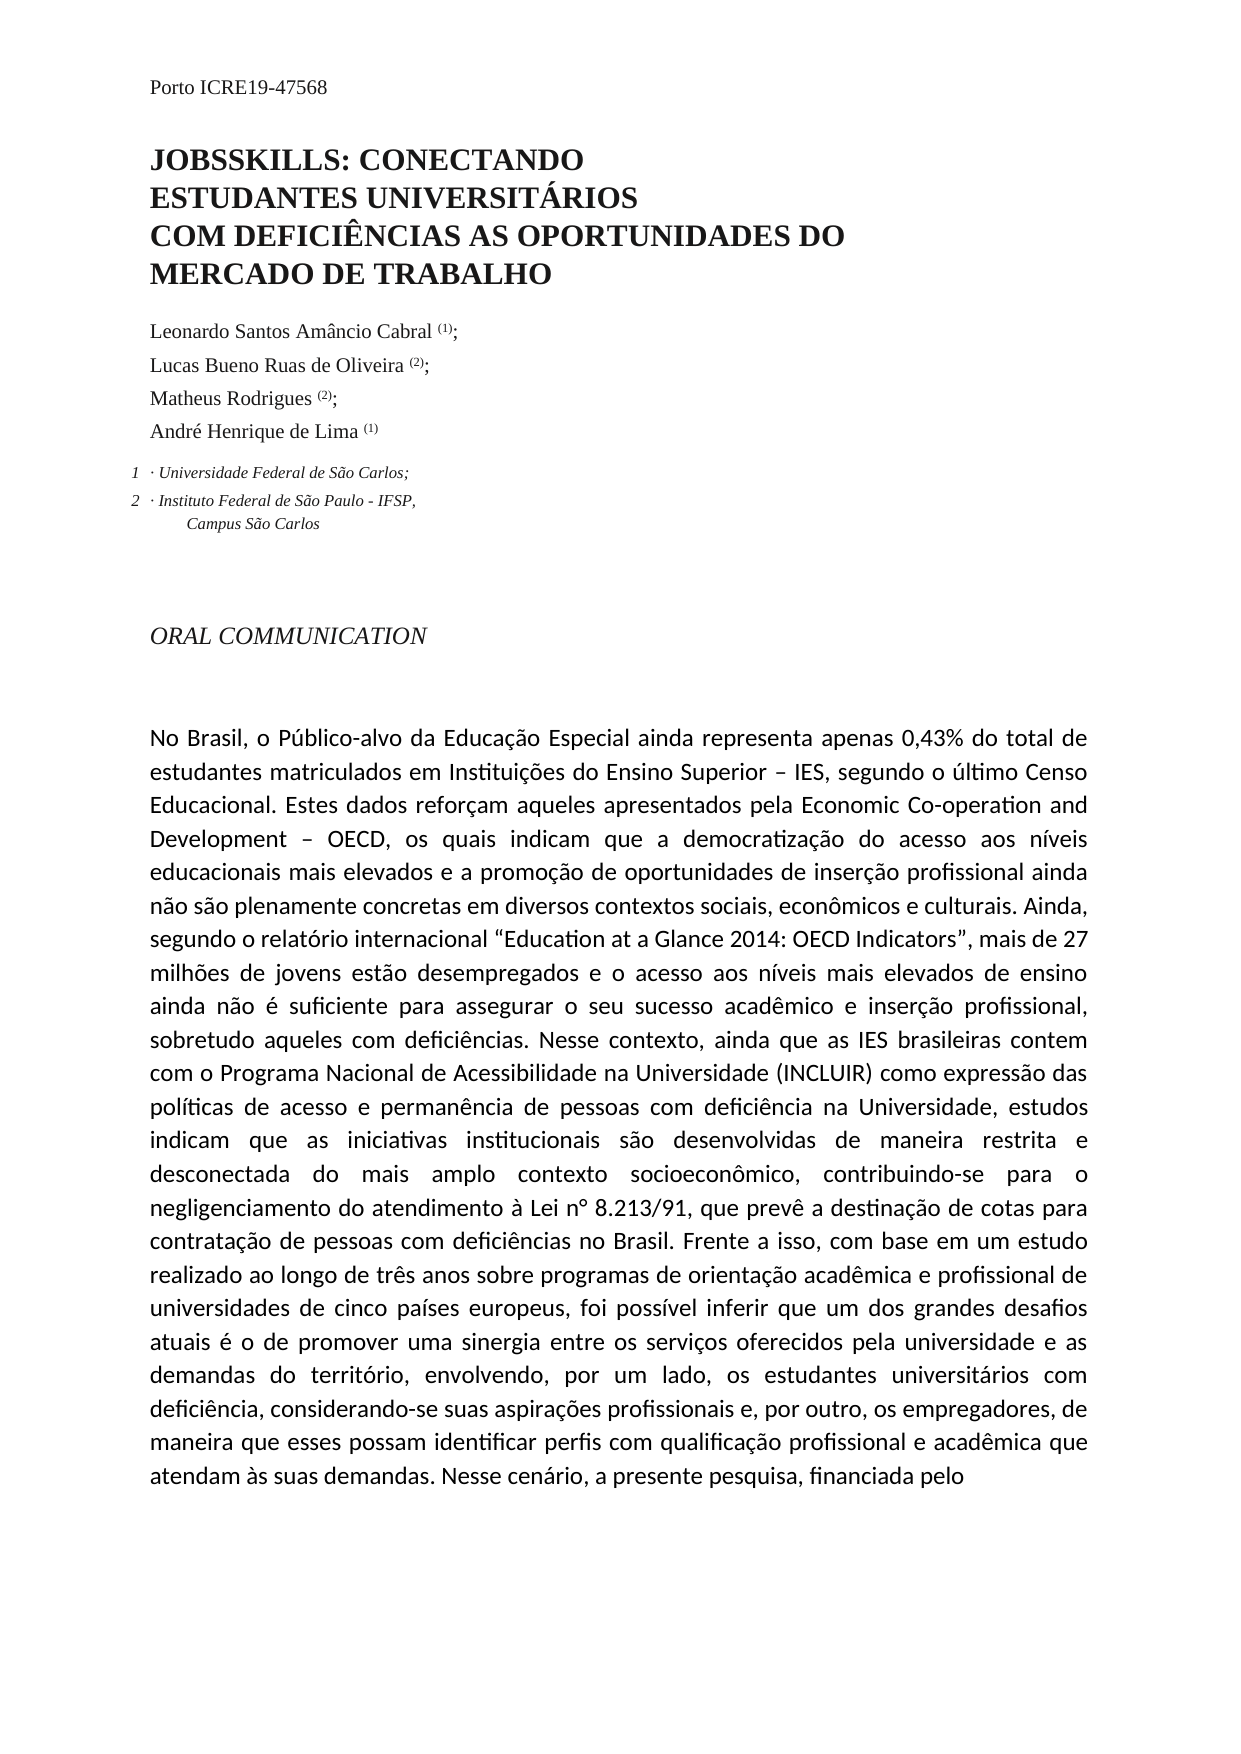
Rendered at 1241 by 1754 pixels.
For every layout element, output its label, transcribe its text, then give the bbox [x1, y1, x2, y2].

text ESTUDANTES UNIVERSITÁRIOS [149, 179, 1073, 215]
text Matheus Rodrigues (2); [149, 386, 1083, 410]
list · Instituto Federal de São Paulo - IFSP, [131, 491, 1080, 510]
text Lucas Bueno Ruas de Oliveira (2); [149, 353, 1083, 377]
text Leonardo Santos Amâncio Cabral (1); [149, 319, 1083, 343]
text JOBSSKILLS: CONECTANDO [149, 141, 1073, 177]
text ORAL COMMUNICATION [149, 621, 1090, 650]
text Porto ICRE19-47568 [149, 75, 1083, 99]
text COM DEFICIÊNCIAS AS OPORTUNIDADES DO MERCADO DE TRABALHO [149, 217, 996, 291]
text Campus São Carlos [186, 514, 1080, 533]
list · Universidade Federal de São Carlos; [131, 463, 1080, 482]
text No Brasil, o Público-alvo da Educação Especial ainda representa apenas 0,43% do total de estudantes matriculados em Instituições do Ensino Superior – IES, segundo o último Censo Educacional. Estes dados reforçam aqueles apresentados pela Economic Co-operation and Development – OECD, os quais indicam que a democratização do acesso aos níveis educacionais mais elevados e a promoção de oportunidades de inserção profissional ainda não são plenamente concretas em diversos contextos sociais, econômicos e culturais. Ainda, segundo o relatório internacional “Education at a Glance 2014: OECD Indicators”, mais de 27 milhões de jovens estão desempregados e o acesso aos níveis mais elevados de ensino ainda não é suficiente para assegurar o seu sucesso acadêmico e inserção profissional, sobretudo aqueles com deficiências. Nesse contexto, ainda que as IES brasileiras contem com o Programa Nacional de Acessibilidade na Universidade (INCLUIR) como expressão das políticas de acesso e permanência de pessoas com deficiência na Universidade, estudos indicam que as iniciativas institucionais são desenvolvidas de maneira restrita e desconectada do mais amplo contexto socioeconômico, contribuindo-se para o negligenciamento do atendimento à Lei n° 8.213/91, que prevê a destinação de cotas para contratação de pessoas com deficiências no Brasil. Frente a isso, com base em um estudo realizado ao longo de três anos sobre programas de orientação acadêmica e profissional de universidades de cinco países europeus, foi possível inferir que um dos grandes desafios atuais é o de promover uma sinergia entre os serviços oferecidos pela universidade e as demandas do território, envolvendo, por um lado, os estudantes universitários com deficiência, considerando-se suas aspirações profissionais e, por outro, os empregadores, de maneira que esses possam identificar perfis com qualificação profissional e acadêmica que atendam às suas demandas. Nesse cenário, a presente pesquisa, financiada pelo [149, 722, 1089, 1491]
text André Henrique de Lima (1) [149, 419, 1083, 443]
